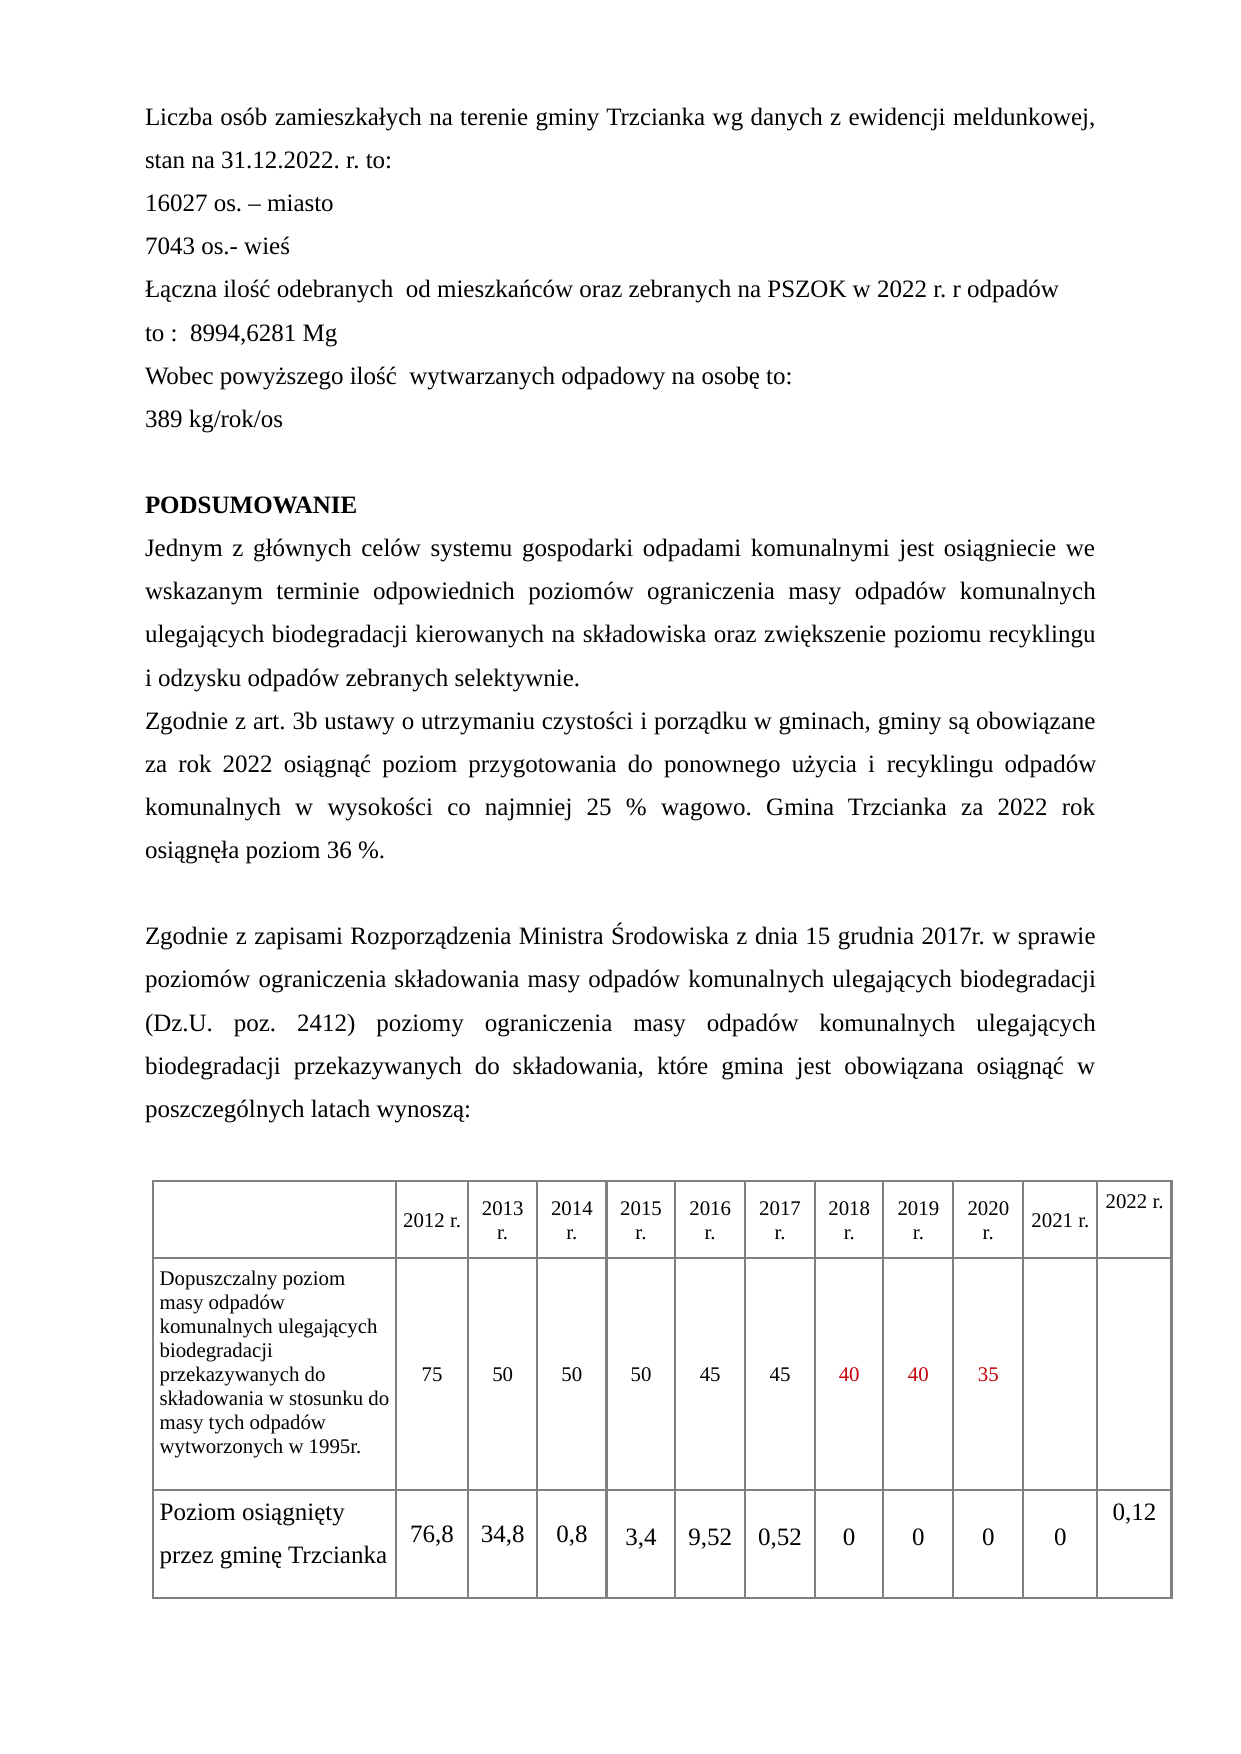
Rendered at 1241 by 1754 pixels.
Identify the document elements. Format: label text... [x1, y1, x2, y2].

table_cell 0,12 [1098, 1491, 1170, 1597]
table_header 2015 r. [608, 1182, 674, 1257]
table_header [154, 1182, 395, 1257]
table_cell 50 [469, 1259, 536, 1489]
table_cell 3,4 [608, 1491, 674, 1597]
table_header 2019 r. [884, 1182, 952, 1257]
table_cell 34,8 [469, 1491, 536, 1597]
text Jednym z głównych celów systemu gospodarki odpadami komunalnymi jest osiągniecie we wskazanym terminie odpowiednich poziomów ograniczenia masy odpadów komunalnych ulegających biodegradacji kierowanych na składowiska oraz zwiększenie poziomu recyklingu i odzysku odpadów zebranych selektywnie. [145, 533, 1096, 691]
table_cell 0 [884, 1491, 952, 1597]
table_cell 50 [608, 1259, 674, 1489]
table_cell 0 [816, 1491, 882, 1597]
table_cell [1024, 1259, 1096, 1489]
table_cell 40 [884, 1259, 952, 1489]
table_header 2021 r. [1024, 1182, 1096, 1257]
table_cell 35 [954, 1259, 1022, 1489]
text Łączna ilość odebranych od mieszkańców oraz zebranych na PSZOK w 2022 r. r odpadów to : 8994,6281 Mg [145, 274, 1096, 346]
table_cell 76,8 [397, 1491, 467, 1597]
text 16027 os. – miasto [145, 188, 1096, 217]
table_header 2013 r. [469, 1182, 536, 1257]
text 7043 os.- wieś [145, 231, 1096, 260]
table_cell 75 [397, 1259, 467, 1489]
text Zgodnie z art. 3b ustawy o utrzymaniu czystości i porządku w gminach, gminy są obowiązane za rok 2022 osiągnąć poziom przygotowania do ponownego użycia i recyklingu odpadów komunalnych w wysokości co najmniej 25 % wagowo. Gmina Trzcianka za 2022 rok osiągnęła poziom 36 %. [145, 706, 1096, 864]
text Zgodnie z zapisami Rozporządzenia Ministra Środowiska z dnia 15 grudnia 2017r. w sprawie poziomów ograniczenia składowania masy odpadów komunalnych ulegających biodegradacji (Dz.U. poz. 2412) poziomy ograniczenia masy odpadów komunalnych ulegających biodegradacji przekazywanych do składowania, które gmina jest obowiązana osiągnąć w poszczególnych latach wynoszą: [145, 921, 1096, 1123]
table_header 2017 r. [746, 1182, 814, 1257]
table_cell 45 [676, 1259, 744, 1489]
table_header 2020 r. [954, 1182, 1022, 1257]
table_header 2016 r. [676, 1182, 744, 1257]
table_header 2014 r. [538, 1182, 605, 1257]
text 389 kg/rok/os [145, 404, 1096, 433]
table_cell 45 [746, 1259, 814, 1489]
table_cell 0 [954, 1491, 1022, 1597]
table_cell Dopuszczalny poziom masy odpadów komunalnych ulegających biodegradacji przekazywanych do składowania w stosunku do masy tych odpadów wytworzonych w 1995r. [154, 1259, 395, 1489]
table_header 2012 r. [397, 1182, 467, 1257]
text Wobec powyższego ilość wytwarzanych odpadowy na osobę to: [145, 361, 1096, 389]
table_header 2022 r. [1098, 1182, 1170, 1257]
table_cell 9,52 [676, 1491, 744, 1597]
table_header 2018 r. [816, 1182, 882, 1257]
text Liczba osób zamieszkałych na terenie gminy Trzcianka wg danych z ewidencji meldunkowej, stan na 31.12.2022. r. to: [145, 102, 1096, 174]
table_cell 0,8 [538, 1491, 605, 1597]
table_cell [1098, 1259, 1170, 1489]
table_cell 40 [816, 1259, 882, 1489]
table_cell 0 [1024, 1491, 1096, 1597]
table_cell 50 [538, 1259, 605, 1489]
table_cell 0,52 [746, 1491, 814, 1597]
text PODSUMOWANIE [145, 490, 1096, 519]
table_cell Poziom osiągnięty przez gminę Trzcianka [154, 1491, 395, 1597]
